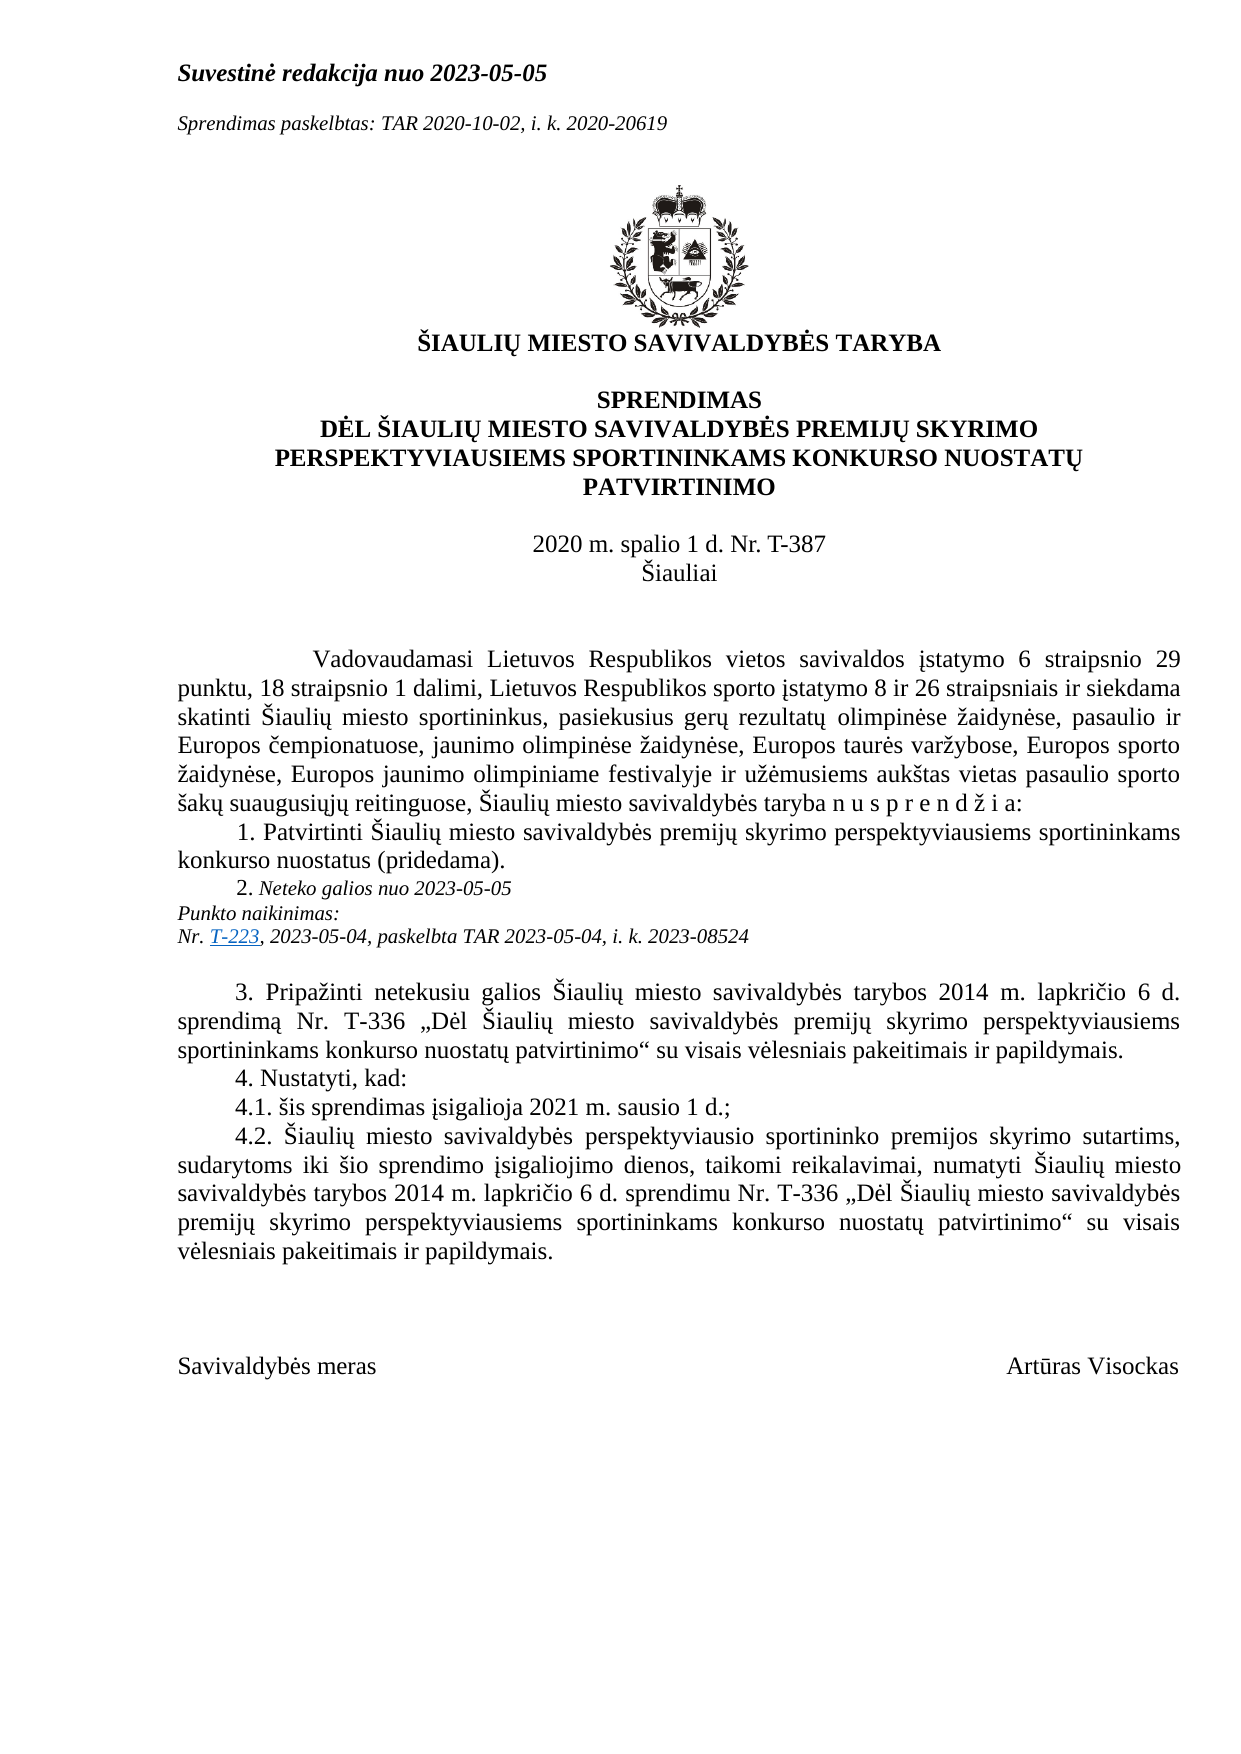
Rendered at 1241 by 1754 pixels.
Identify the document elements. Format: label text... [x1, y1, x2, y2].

text 4.2. Šiaulių miesto savivaldybės perspektyviausio sportininko premijos skyrimo sutartims, sudarytoms iki šio sprendimo įsigaliojimo dienos, taikomi reikalavimai, numatyti Šiaulių miesto savivaldybės tarybos 2014 m. lapkričio 6 d. sprendimu Nr. T-336 „Dėl Šiaulių miesto savivaldybės premijų skyrimo perspektyviausiems sportininkams konkurso nuostatų patvirtinimo“ su visais vėlesniais pakeitimais ir papildymais. [177, 1121, 1181, 1265]
text 1. Patvirtinti Šiaulių miesto savivaldybės premijų skyrimo perspektyviausiems sportininkams konkurso nuostatus (pridedama). [177, 817, 1181, 874]
text ŠIAULIŲ MIESTO SAVIVALDYBĖS TARYBA [177, 328, 1181, 357]
text Punkto naikinimas: [177, 900, 1181, 924]
text Šiauliai [177, 558, 1181, 587]
text 2020 m. spalio 1 d. Nr. T-387 [177, 529, 1181, 558]
text SPRENDIMAS [177, 385, 1181, 414]
text Sprendimas paskelbtas: TAR 2020-10-02, i. k. 2020-20619 [177, 111, 1181, 135]
text DĖL ŠIAULIŲ MIESTO SAVIVALDYBĖS PREMIJŲ SKYRIMO PERSPEKTYVIAUSIEMS SPORTININKAMS KONKURSO NUOSTATŲ PATVIRTINIMO [177, 414, 1181, 500]
text Savivaldybės meras Artūras Visockas [177, 1351, 1181, 1380]
text 4.1. šis sprendimas įsigalioja 2021 m. sausio 1 d.; [177, 1092, 1181, 1121]
text 3. Pripažinti netekusiu galios Šiaulių miesto savivaldybės tarybos 2014 m. lapkričio 6 d. sprendimą Nr. T-336 „Dėl Šiaulių miesto savivaldybės premijų skyrimo perspektyviausiems sportininkams konkurso nuostatų patvirtinimo“ su visais vėlesniais pakeitimais ir papildymais. [177, 977, 1181, 1063]
text Suvestinė redakcija nuo 2023-05-05 [177, 58, 1181, 87]
text Nr. T-223, 2023-05-04, paskelbta TAR 2023-05-04, i. k. 2023-08524 [177, 924, 1181, 948]
text 4. Nustatyti, kad: [177, 1063, 1181, 1092]
text Vadovaudamasi Lietuvos Respublikos vietos savivaldos įstatymo 6 straipsnio 29 punktu, 18 straipsnio 1 dalimi, Lietuvos Respublikos sporto įstatymo 8 ir 26 straipsniais ir siekdama skatinti Šiaulių miesto sportininkus, pasiekusius gerų rezultatų olimpinėse žaidynėse, pasaulio ir Europos čempionatuose, jaunimo olimpinėse žaidynėse, Europos taurės varžybose, Europos sporto žaidynėse, Europos jaunimo olimpiniame festivalyje ir užėmusiems aukštas vietas pasaulio sporto šakų suaugusiųjų reitinguose, Šiaulių miesto savivaldybės taryba n u s p r e n d ž i a: [177, 644, 1181, 817]
text 2. Neteko galios nuo 2023-05-05 [177, 874, 1181, 900]
